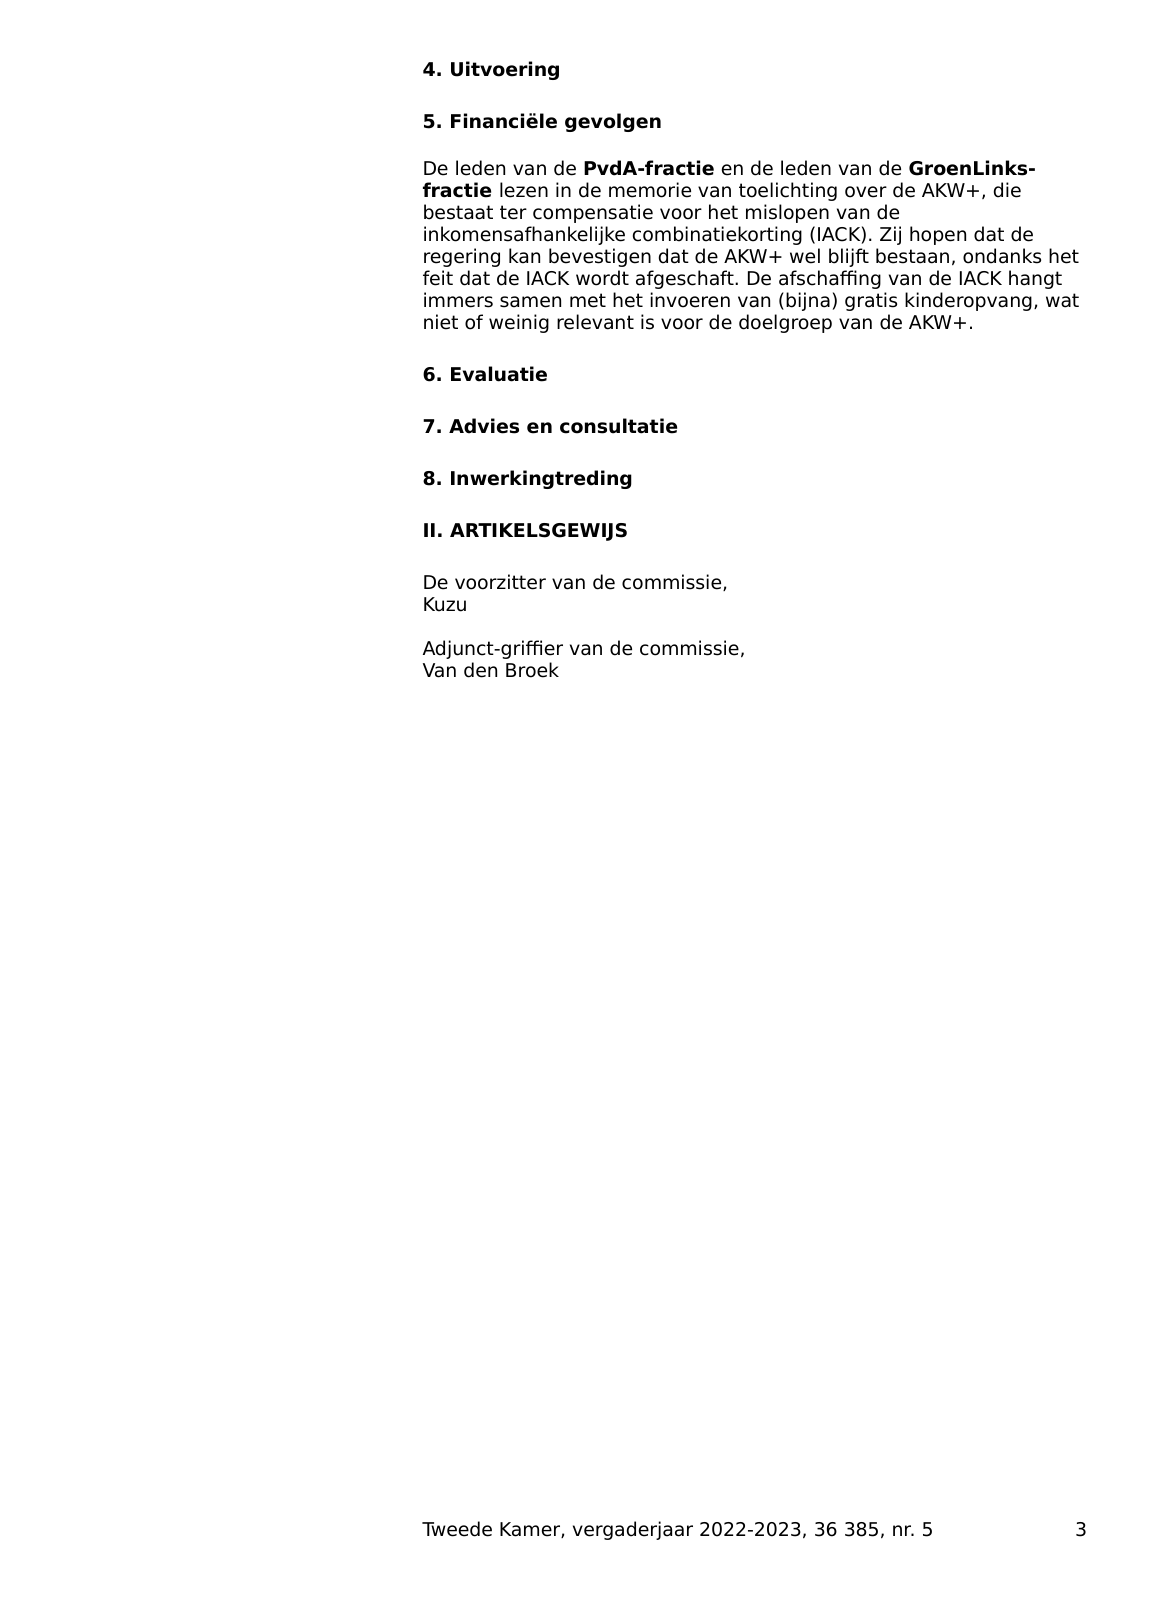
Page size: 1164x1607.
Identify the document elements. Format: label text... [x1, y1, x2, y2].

subtitle 8. Inwerkingtreding [422, 468, 1087, 490]
subtitle 6. Evaluatie [422, 364, 1087, 386]
text De voorzitter van de commissie, Kuzu [422, 572, 1087, 616]
subtitle II. ARTIKELSGEWIJS [422, 520, 1087, 542]
subtitle 5. Financiële gevolgen [422, 111, 1087, 133]
text De leden van de PvdA-fractie en de leden van de GroenLinks-fractie lezen in de memorie van toelichting over de AKW+, die bestaat ter compensatie voor het mislopen van de inkomensafhankelijke combinatiekorting (IACK). Zij hopen dat de regering kan bevestigen dat de AKW+ wel blijft bestaan, ondanks het feit dat de IACK wordt afgeschaft. De afschaffing van de IACK hangt immers samen met het invoeren van (bijna) gratis kinderopvang, wat niet of weinig relevant is voor de doelgroep van de AKW+. [422, 158, 1087, 334]
subtitle 7. Advies en consultatie [422, 416, 1087, 438]
text Adjunct-griffier van de commissie, Van den Broek [422, 638, 1087, 682]
subtitle 4. Uitvoering [422, 59, 1087, 81]
